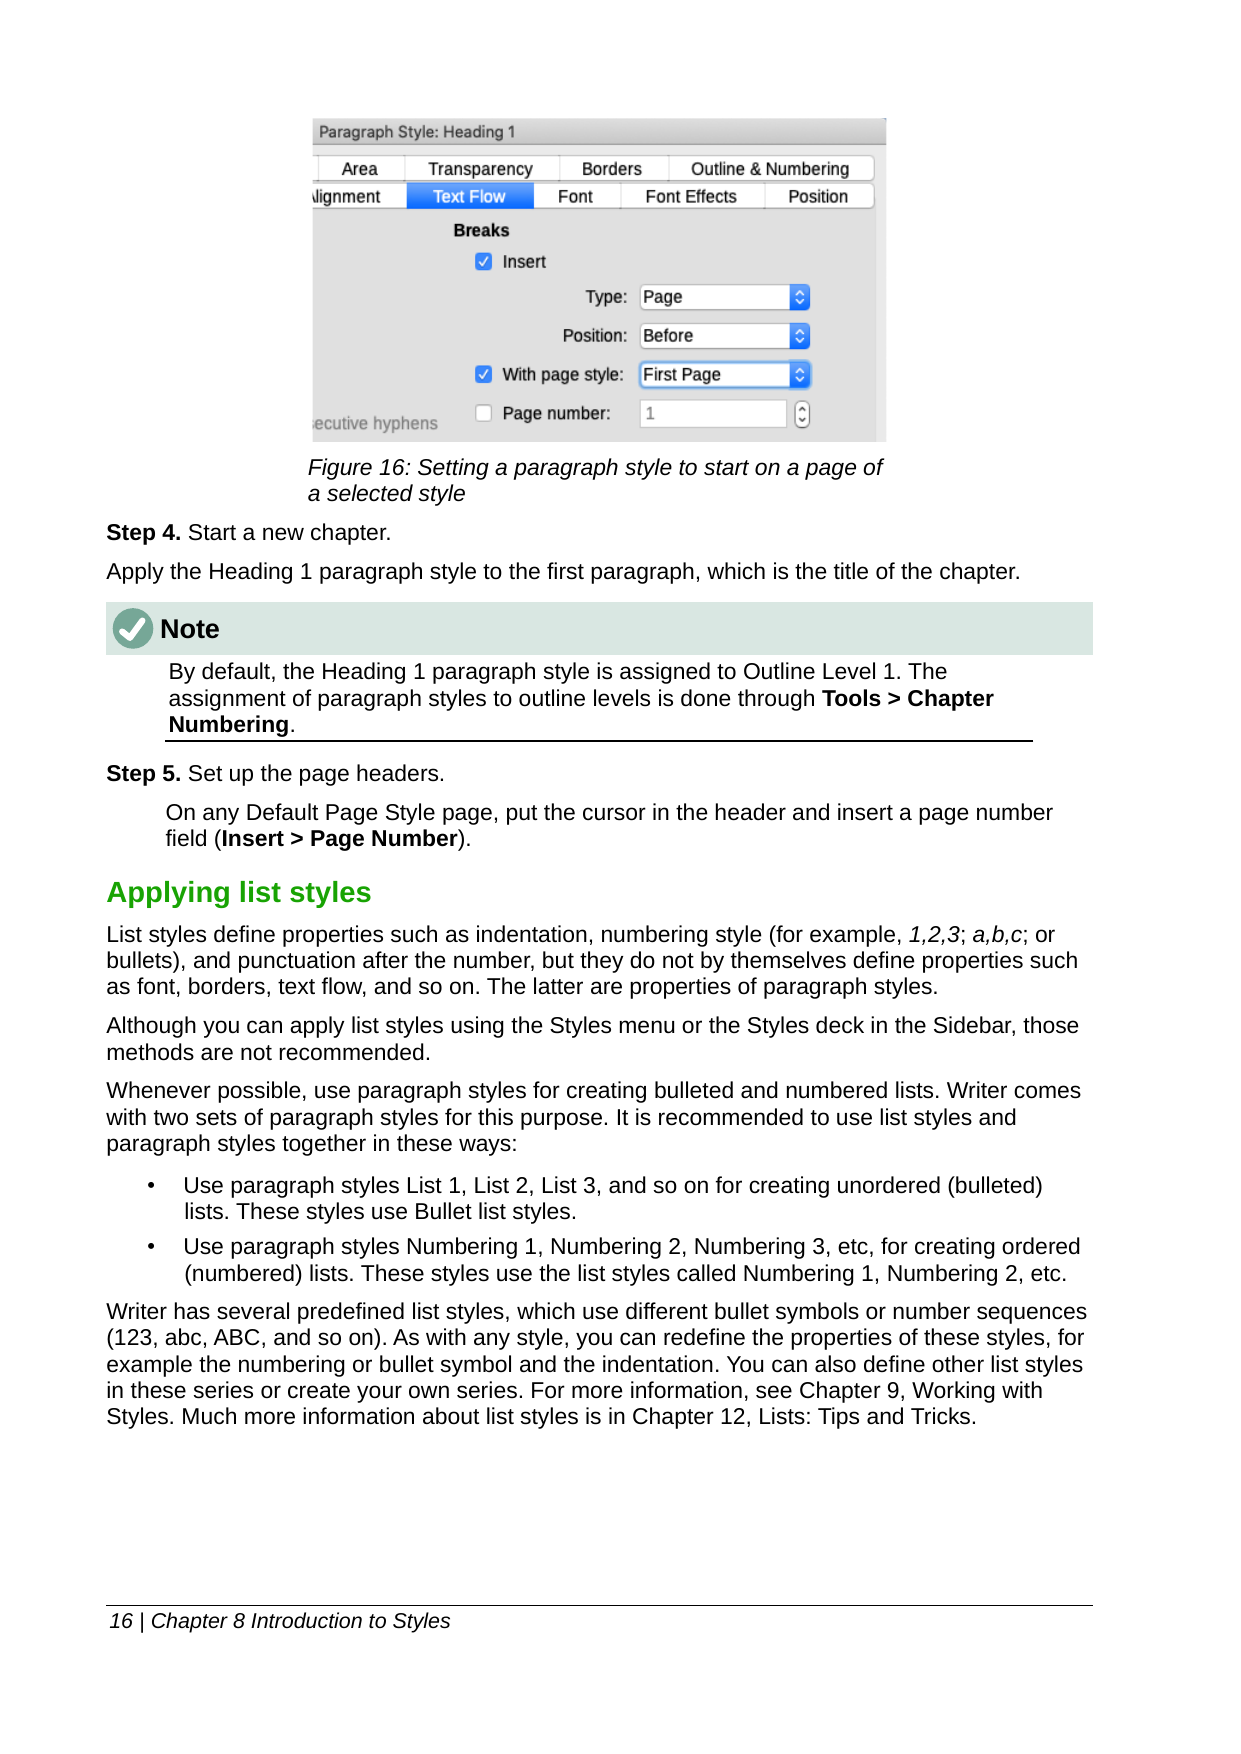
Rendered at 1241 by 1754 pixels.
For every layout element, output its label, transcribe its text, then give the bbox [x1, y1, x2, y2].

subtitle Note [106, 602, 1093, 655]
text Step 5. Set up the page headers. [106, 760, 1093, 786]
text Step 4. Start a new chapter. [106, 519, 1093, 545]
list Use paragraph styles List 1, List 2, List 3, and so on for creating unordered (bulleted) lists. These styles use Bullet list styles. [144, 1169, 1093, 1224]
text Whenever possible, use paragraph styles for creating bulleted and numbered lists. Writer comes with two sets of paragraph styles for this purpose. It is recommended to use list styles and paragraph styles together in these ways: [106, 1077, 1093, 1156]
text List styles define properties such as indentation, numbering style (for example, 1,2,3; a,b,c; or bullets), and punctuation after the number, but they do not by themselves define properties such as font, borders, text flow, and so on. The latter are properties of paragraph styles. [106, 921, 1093, 999]
text Although you can apply list styles using the Styles menu or the Styles deck in the Sidebar, those methods are not recommended. [106, 1012, 1093, 1065]
text By default, the Heading 1 paragraph style is assigned to Outline Level 1. The assignment of paragraph styles to outline levels is done through Tools > Chapter Numbering. [165, 655, 1033, 740]
picture [312, 118, 887, 442]
subtitle Applying list styles [106, 875, 1093, 909]
text Writer has several predefined list styles, which use different bullet symbols or number sequences (123, abc, ABC, and so on). As with any style, you can redefine the properties of these styles, for example the numbering or bullet symbol and the indentation. You can also define other list styles in these series or create your own series. For more information, see Chapter 9, Working with Styles. Much more information about list styles is in Chapter 12, Lists: Tips and Tricks. [106, 1298, 1093, 1429]
text On any Default Page Style page, put the cursor in the header and insert a page number field (Insert > Page Number). [165, 799, 1093, 852]
text Figure 16: Setting a paragraph style to start on a page of a selected style [308, 454, 891, 507]
list Use paragraph styles Numbering 1, Numbering 2, Numbering 3, etc, for creating ordered (numbered) lists. These styles use the list styles called Numbering 1, Numbering 2, etc. [144, 1230, 1093, 1289]
text Apply the Heading 1 paragraph style to the first paragraph, which is the title of the chapter. [106, 558, 1093, 584]
